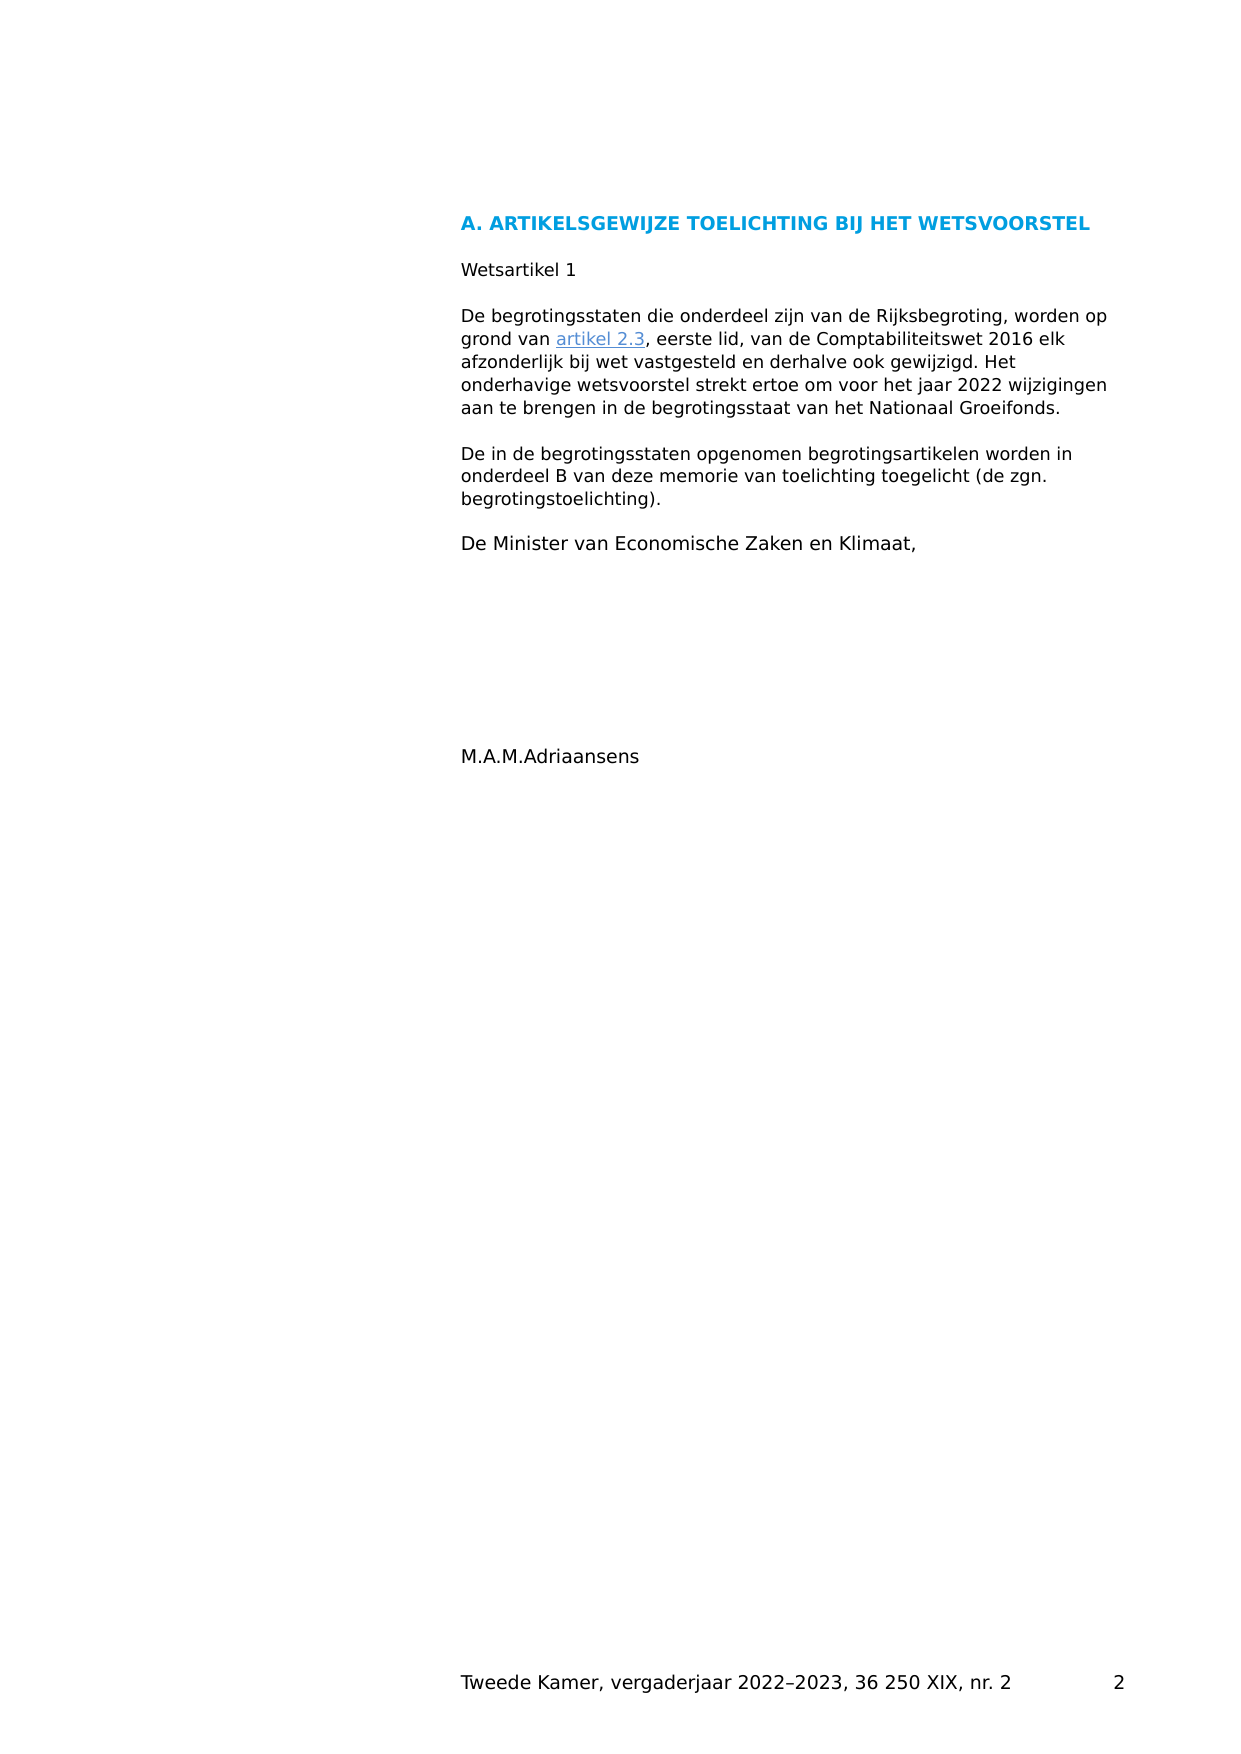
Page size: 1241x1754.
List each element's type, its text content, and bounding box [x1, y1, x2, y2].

text De in de begrotingsstaten opgenomen begrotingsartikelen worden in onderdeel B van deze memorie van toelichting toegelicht (de zgn. begrotingstoelichting). [461, 442, 1125, 510]
text M.A.M.Adriaansens [461, 746, 1125, 768]
text De begrotingsstaten die onderdeel zijn van de Rijksbegroting, worden op grond van artikel 2.3, eerste lid, van de Comptabiliteitswet 2016 elk afzonderlijk bij wet vastgesteld en derhalve ook gewijzigd. Het onderhavige wetsvoorstel strekt ertoe om voor het jaar 2022 wijzigingen aan te brengen in de begrotingsstaat van het Nationaal Groeifonds. [461, 304, 1125, 419]
title A. ARTIKELSGEWIJZE TOELICHTING BIJ HET WETSVOORSTEL [461, 213, 1125, 235]
text De Minister van Economische Zaken en Klimaat, [461, 533, 1125, 555]
text Wetsartikel 1 [461, 258, 1125, 281]
